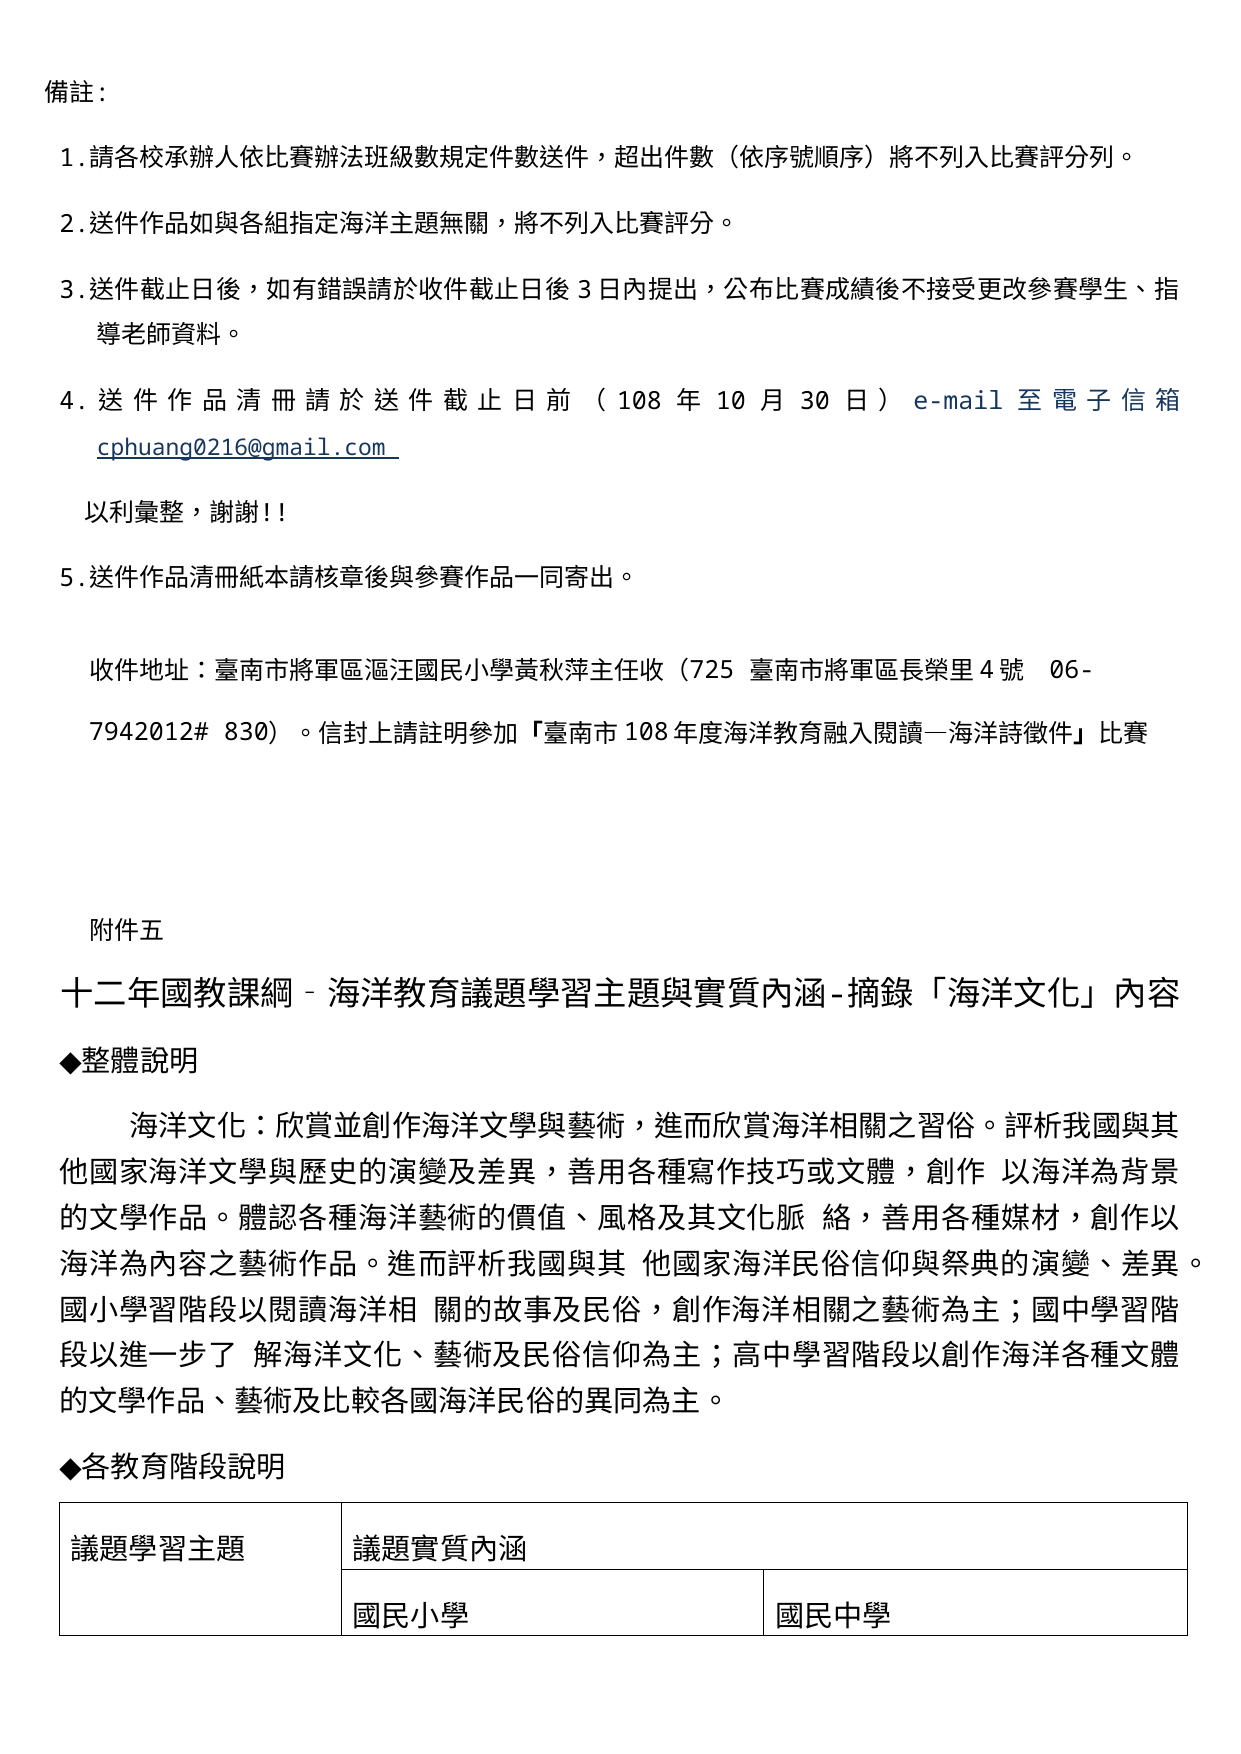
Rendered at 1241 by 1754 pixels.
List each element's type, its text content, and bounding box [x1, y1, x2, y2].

table_header 議題學習主題 [60, 1503, 341, 1635]
text 1.請各校承辦人依比賽辦法班級數規定件數送件，超出件數（依序號順序）將不列入比賽評分列。 [59, 130, 1181, 176]
text 十二年國教課綱‐海洋教育議題學習主題與實質內涵-摘錄「海洋文化」內容 [59, 969, 1181, 1014]
text 收件地址：臺南市將軍區漚汪國民小學黃秋萍主任收（725 臺南市將軍區長榮里4號 06-7942012# 830）。信封上請註明參加「臺南市108年度海洋教育融入閱讀—海洋詩徵件」比賽 [59, 627, 1181, 752]
text 備註: [44, 64, 1181, 110]
text 5.送件作品清冊紙本請核章後與參賽作品一同寄出。 [59, 550, 1181, 596]
text 3.送件截止日後，如有錯誤請於收件截止日後3日內提出，公布比賽成績後不接受更改參賽學生、指導老師資料。 [59, 261, 1181, 353]
table_cell 國民小學 [342, 1570, 763, 1635]
text ◆整體說明 [59, 1034, 1181, 1080]
text 4.送件作品清冊請於送件截止日前（108年10月30日）e-mail至電子信箱cphuang0216@gmail.com [59, 373, 1181, 464]
text 以利彙整，謝謝!! [59, 484, 1181, 530]
table_cell 國民中學 [764, 1570, 1187, 1635]
text ◆各教育階段說明 [59, 1441, 1181, 1486]
table_header 議題實質內涵 [342, 1503, 1187, 1569]
text 海洋文化：欣賞並創作海洋文學與藝術，進而欣賞海洋相關之習俗。評析我國與其 他國家海洋文學與歷史的演變及差異，善用各種寫作技巧或文體，創作 以海洋為背景的文學作品。體認各種海洋藝術的價值、風格及其文化脈 絡，善用各種媒材，創作以海洋為內容之藝術作品。進而評析我國與其 他國家海洋民俗信仰與祭典的演變、差異。國小學習階段以閱讀海洋相 關的故事及民俗，創作海洋相關之藝術為主；國中學習階段以進一步了 解海洋文化、藝術及民俗信仰為主；高中學習階段以創作海洋各種文體 的文學作品、藝術及比較各國海洋民俗的異同為主。 [59, 1100, 1181, 1421]
text 附件五 [59, 903, 1181, 949]
text 2.送件作品如與各組指定海洋主題無關，將不列入比賽評分。 [59, 196, 1181, 242]
